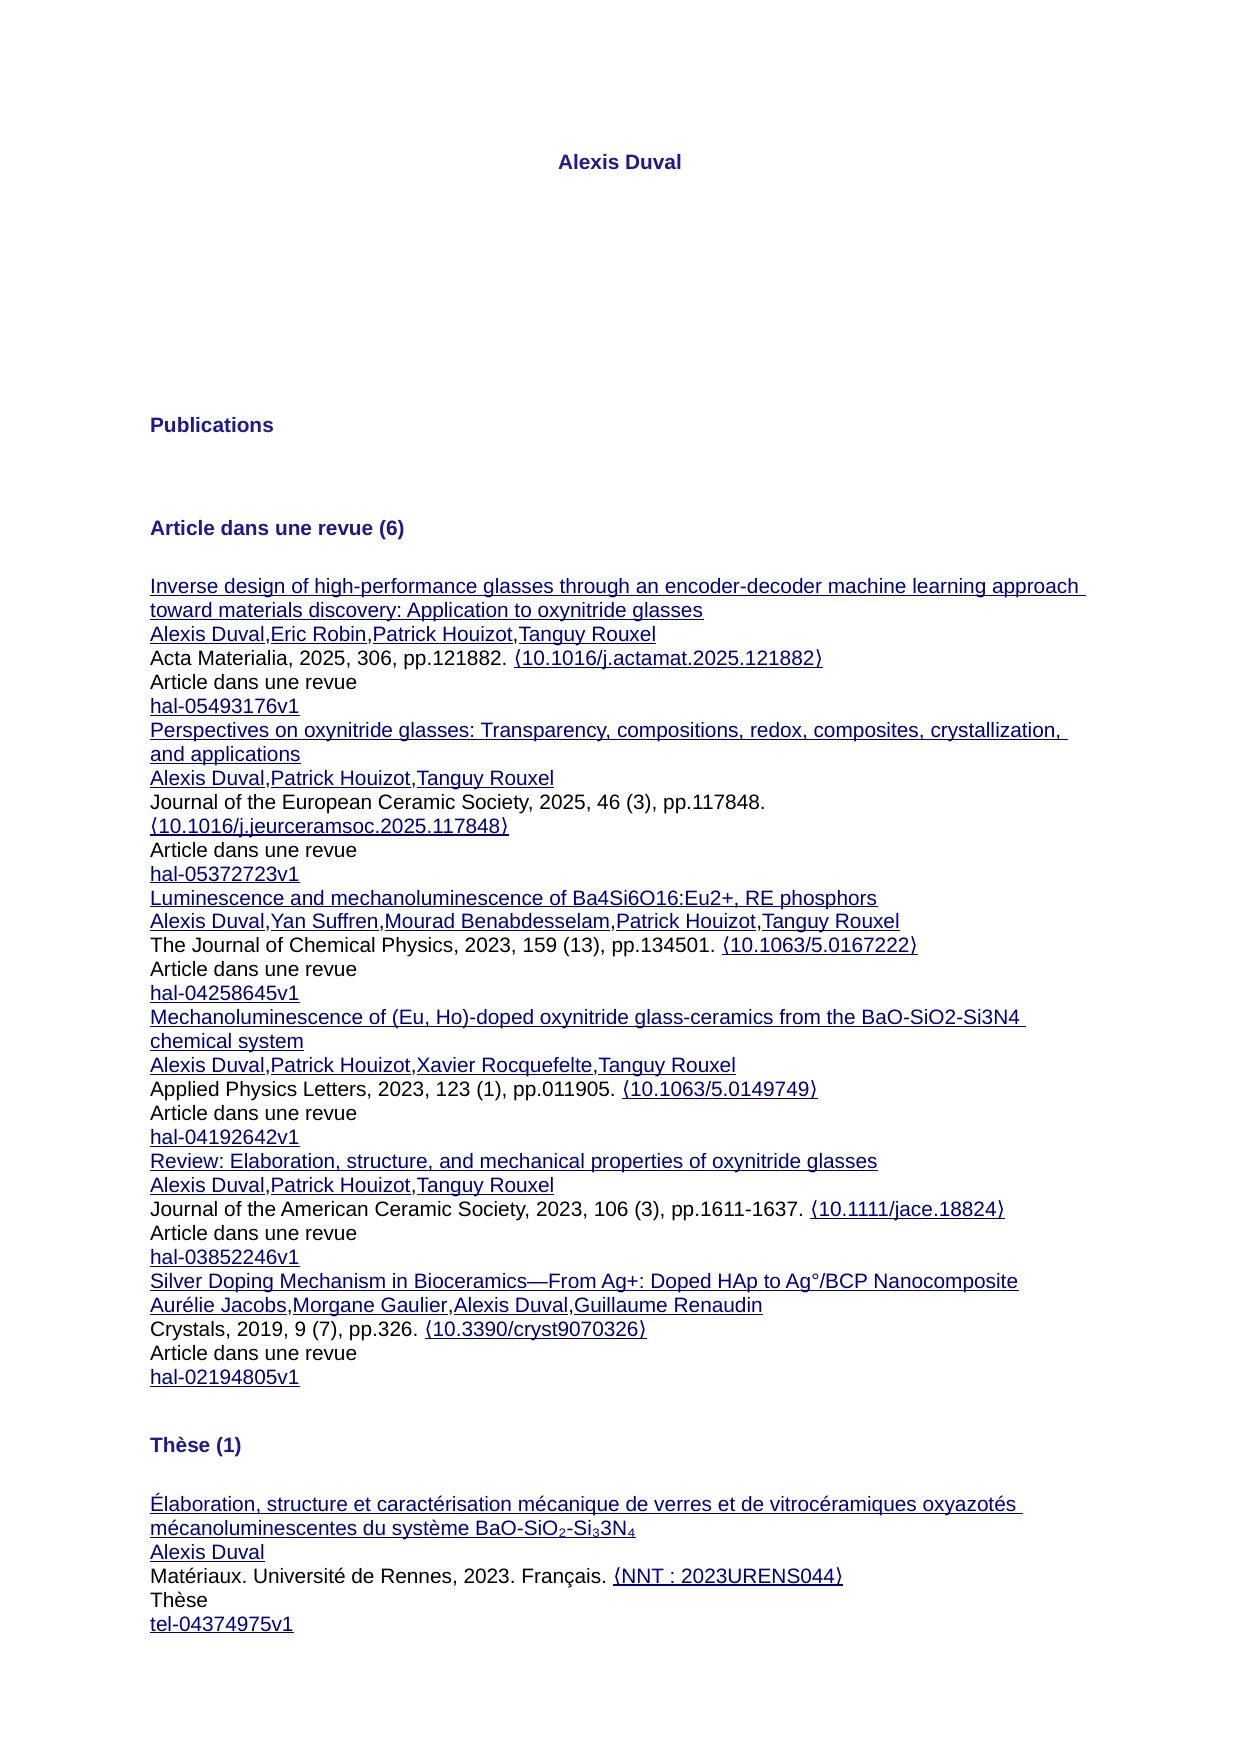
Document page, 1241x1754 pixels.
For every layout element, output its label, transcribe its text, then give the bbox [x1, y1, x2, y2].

table_cell Luminescence and mechanoluminescence of Ba4Si6O16:Eu2+, RE phosphors Alexis Duval,Yan Suffren,Mourad Benabdesselam,Patrick Houizot,Tanguy Rouxel The Journal of Chemical Physics, 2023, 159 (13), pp.134501. ⟨10.1063/5.0167222⟩ Article dans une revue hal-04258645v1 [150, 885, 1090, 1005]
table_header Inverse design of high-performance glasses through an encoder-decoder machine learning approach toward materials discovery: Application to oxynitride glasses Alexis Duval,Eric Robin,Patrick Houizot,Tanguy Rouxel Acta Materialia, 2025, 306, pp.121882. ⟨10.1016/j.actamat.2025.121882⟩ Article dans une revue hal-05493176v1 [150, 574, 1090, 718]
subtitle Alexis Duval [150, 150, 1090, 174]
subtitle Thèse (1) [150, 1433, 1090, 1457]
table_cell Review: Elaboration, structure, and mechanical properties of oxynitride glasses Alexis Duval,Patrick Houizot,Tanguy Rouxel Journal of the American Ceramic Society, 2023, 106 (3), pp.1611-1637. ⟨10.1111/jace.18824⟩ Article dans une revue hal-03852246v1 [150, 1149, 1090, 1269]
table_cell Perspectives on oxynitride glasses: Transparency, compositions, redox, composites, crystallization, and applications Alexis Duval,Patrick Houizot,Tanguy Rouxel Journal of the European Ceramic Society, 2025, 46 (3), pp.117848. ⟨10.1016/j.jeurceramsoc.2025.117848⟩ Article dans une revue hal-05372723v1 [150, 718, 1090, 885]
subtitle Article dans une revue (6) [150, 516, 1090, 539]
table_header Élaboration, structure et caractérisation mécanique de verres et de vitrocéramiques oxyazotés mécanoluminescentes du système BaO-SiO₂-Si₃3N₄ Alexis Duval Matériaux. Université de Rennes, 2023. Français. ⟨NNT : 2023URENS044⟩ Thèse tel-04374975v1 [150, 1492, 1090, 1635]
table_cell Mechanoluminescence of (Eu, Ho)-doped oxynitride glass-ceramics from the BaO-SiO2-Si3N4 chemical system Alexis Duval,Patrick Houizot,Xavier Rocquefelte,Tanguy Rouxel Applied Physics Letters, 2023, 123 (1), pp.011905. ⟨10.1063/5.0149749⟩ Article dans une revue hal-04192642v1 [150, 1005, 1090, 1149]
subtitle Publications [150, 412, 1090, 436]
table_cell Silver Doping Mechanism in Bioceramics—From Ag+: Doped HAp to Ag°/BCP Nanocomposite Aurélie Jacobs,Morgane Gaulier,Alexis Duval,Guillaume Renaudin Crystals, 2019, 9 (7), pp.326. ⟨10.3390/cryst9070326⟩ Article dans une revue hal-02194805v1 [150, 1269, 1090, 1388]
